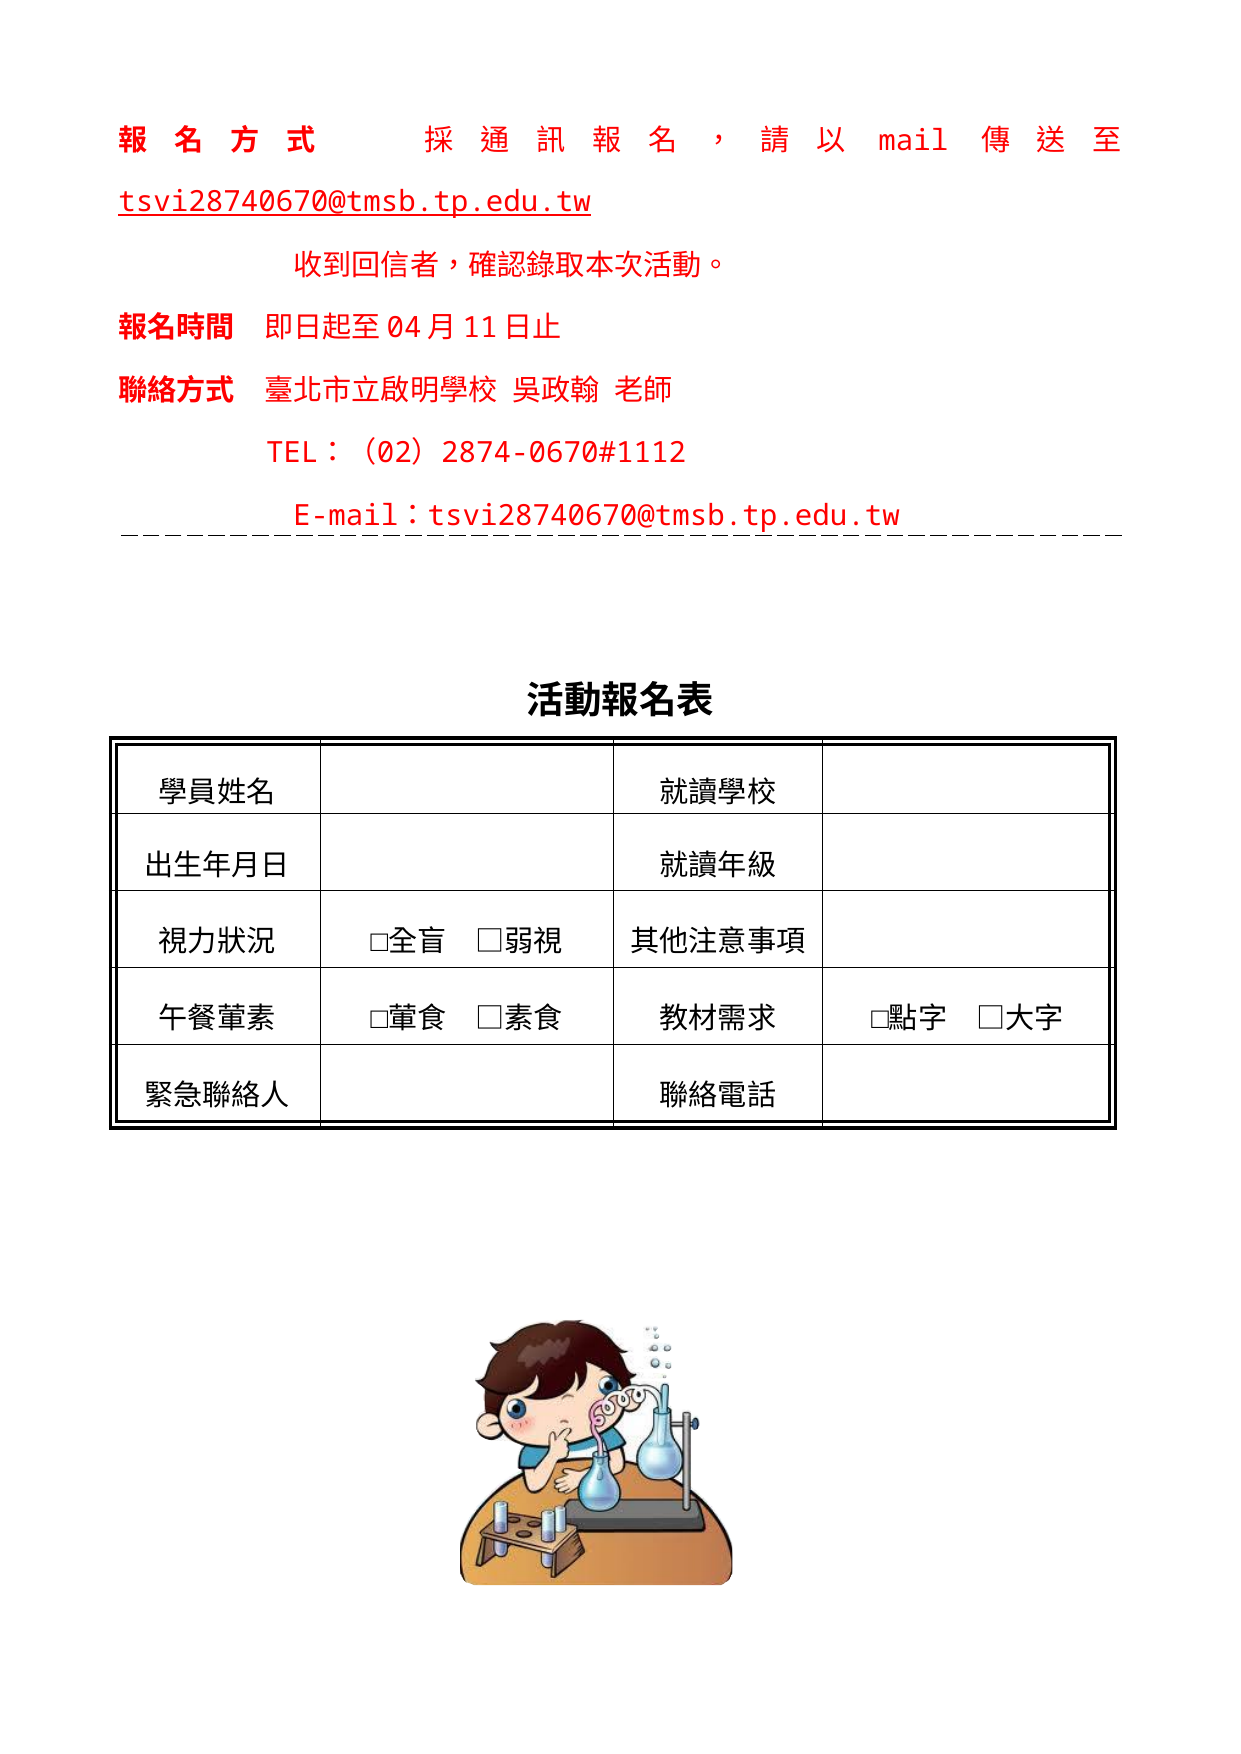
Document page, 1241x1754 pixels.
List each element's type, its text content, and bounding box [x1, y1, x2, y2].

table_cell □全盲 □弱視 [321, 891, 613, 967]
text 聯絡方式 臺北市立啟明學校 吳政翰 老師 [118, 346, 1122, 408]
table_cell 午餐葷素 [118, 968, 320, 1043]
table_cell [823, 814, 1108, 890]
table_cell 其他注意事項 [614, 891, 822, 967]
table_header [823, 740, 1113, 813]
table_header 學員姓名 [114, 740, 320, 813]
table_cell □葷食 □素食 [321, 968, 613, 1043]
table_cell 聯絡電話 [614, 1045, 822, 1120]
table_cell [321, 1045, 613, 1120]
table_cell [321, 814, 613, 890]
text 活動報名表 [118, 655, 1122, 718]
table_cell 就讀年級 [614, 814, 822, 890]
table_cell 緊急聯絡人 [118, 1045, 320, 1120]
table_cell [823, 1045, 1108, 1120]
table_header 就讀學校 [614, 746, 822, 813]
table_cell □點字 □大字 [823, 968, 1108, 1043]
table_header [823, 746, 1108, 813]
table_cell 出生年月日 [118, 814, 320, 890]
text 收到回信者，確認錄取本次活動。 [118, 221, 1122, 283]
text 報名時間 即日起至04月11日止 [118, 283, 1122, 346]
table_cell 視力狀況 [118, 891, 320, 967]
table_cell 教材需求 [614, 968, 822, 1043]
table_cell [823, 891, 1108, 967]
text E-mail：tsvi28740670@tmsb.tp.edu.tw [118, 471, 1122, 536]
text TEL：（02）2874-0670#1112 [118, 408, 1122, 471]
text 報名方式 採通訊報名，請以mail傳送至tsvi28740670@tmsb.tp.edu.tw [118, 96, 1122, 221]
table_header [321, 746, 613, 813]
